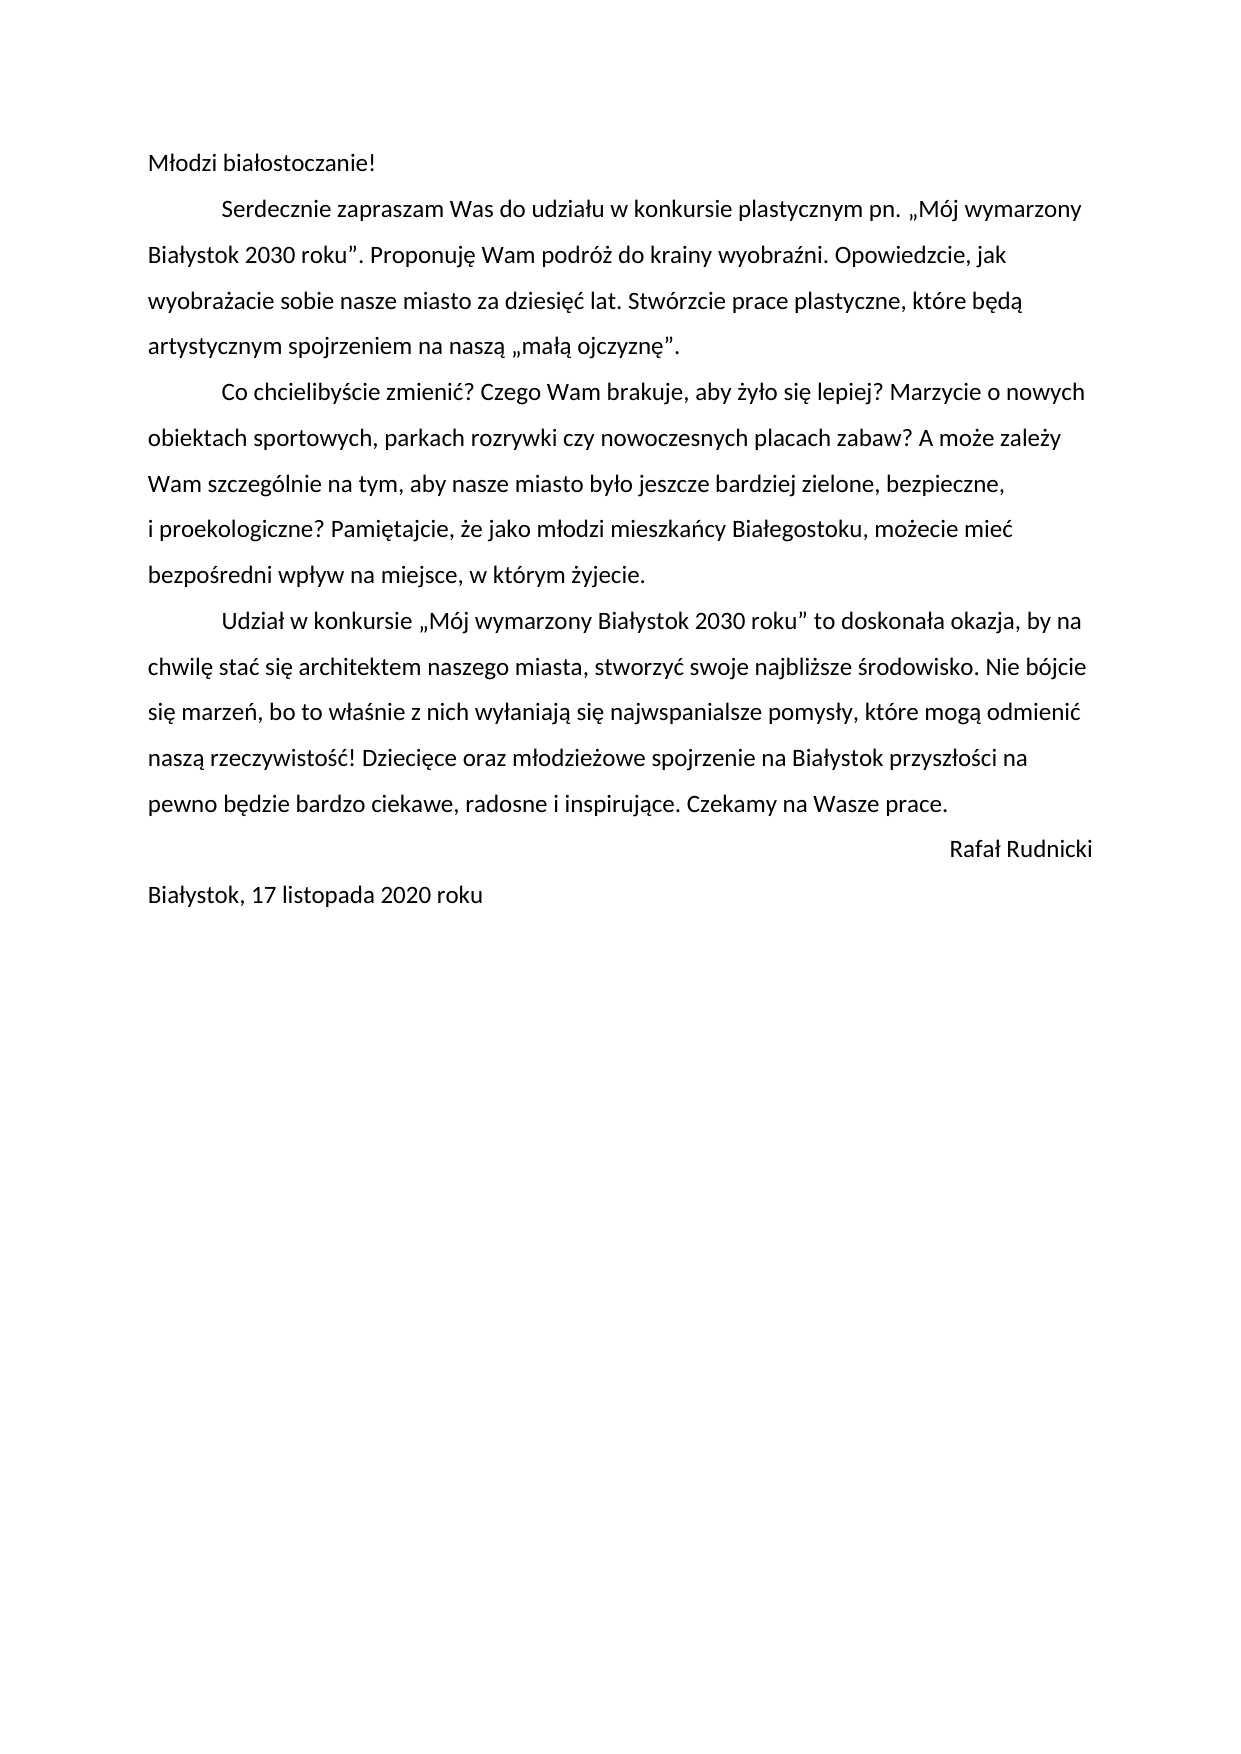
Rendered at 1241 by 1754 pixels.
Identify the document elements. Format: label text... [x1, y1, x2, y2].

text Serdecznie zapraszam Was do udziału w konkursie plastycznym pn. „Mój wymarzony Białystok 2030 roku”. Proponuję Wam podróż do krainy wyobraźni. Opowiedzcie, jak wyobrażacie sobie nasze miasto za dziesięć lat. Stwórzcie prace plastyczne, które będą artystycznym spojrzeniem na naszą „małą ojczyznę”. [148, 193, 1093, 361]
text Rafał Rudnicki [148, 833, 1093, 864]
text Młodzi białostoczanie! [148, 148, 1093, 178]
text Co chcielibyście zmienić? Czego Wam brakuje, aby żyło się lepiej? Marzycie o nowych obiektach sportowych, parkach rozrywki czy nowoczesnych placach zabaw? A może zależy Wam szczególnie na tym, aby nasze miasto było jeszcze bardziej zielone, bezpieczne, i proekologiczne? Pamiętajcie, że jako młodzi mieszkańcy Białegostoku, możecie mieć bezpośredni wpływ na miejsce, w którym żyjecie. [148, 376, 1093, 590]
text Udział w konkursie „Mój wymarzony Białystok 2030 roku” to doskonała okazja, by na chwilę stać się architektem naszego miasta, stworzyć swoje najbliższe środowisko. Nie bójcie się marzeń, bo to właśnie z nich wyłaniają się najwspanialsze pomysły, które mogą odmienić naszą rzeczywistość! Dziecięce oraz młodzieżowe spojrzenie na Białystok przyszłości na pewno będzie bardzo ciekawe, radosne i inspirujące. Czekamy na Wasze prace. [148, 605, 1093, 818]
text Białystok, 17 listopada 2020 roku [148, 879, 1093, 910]
